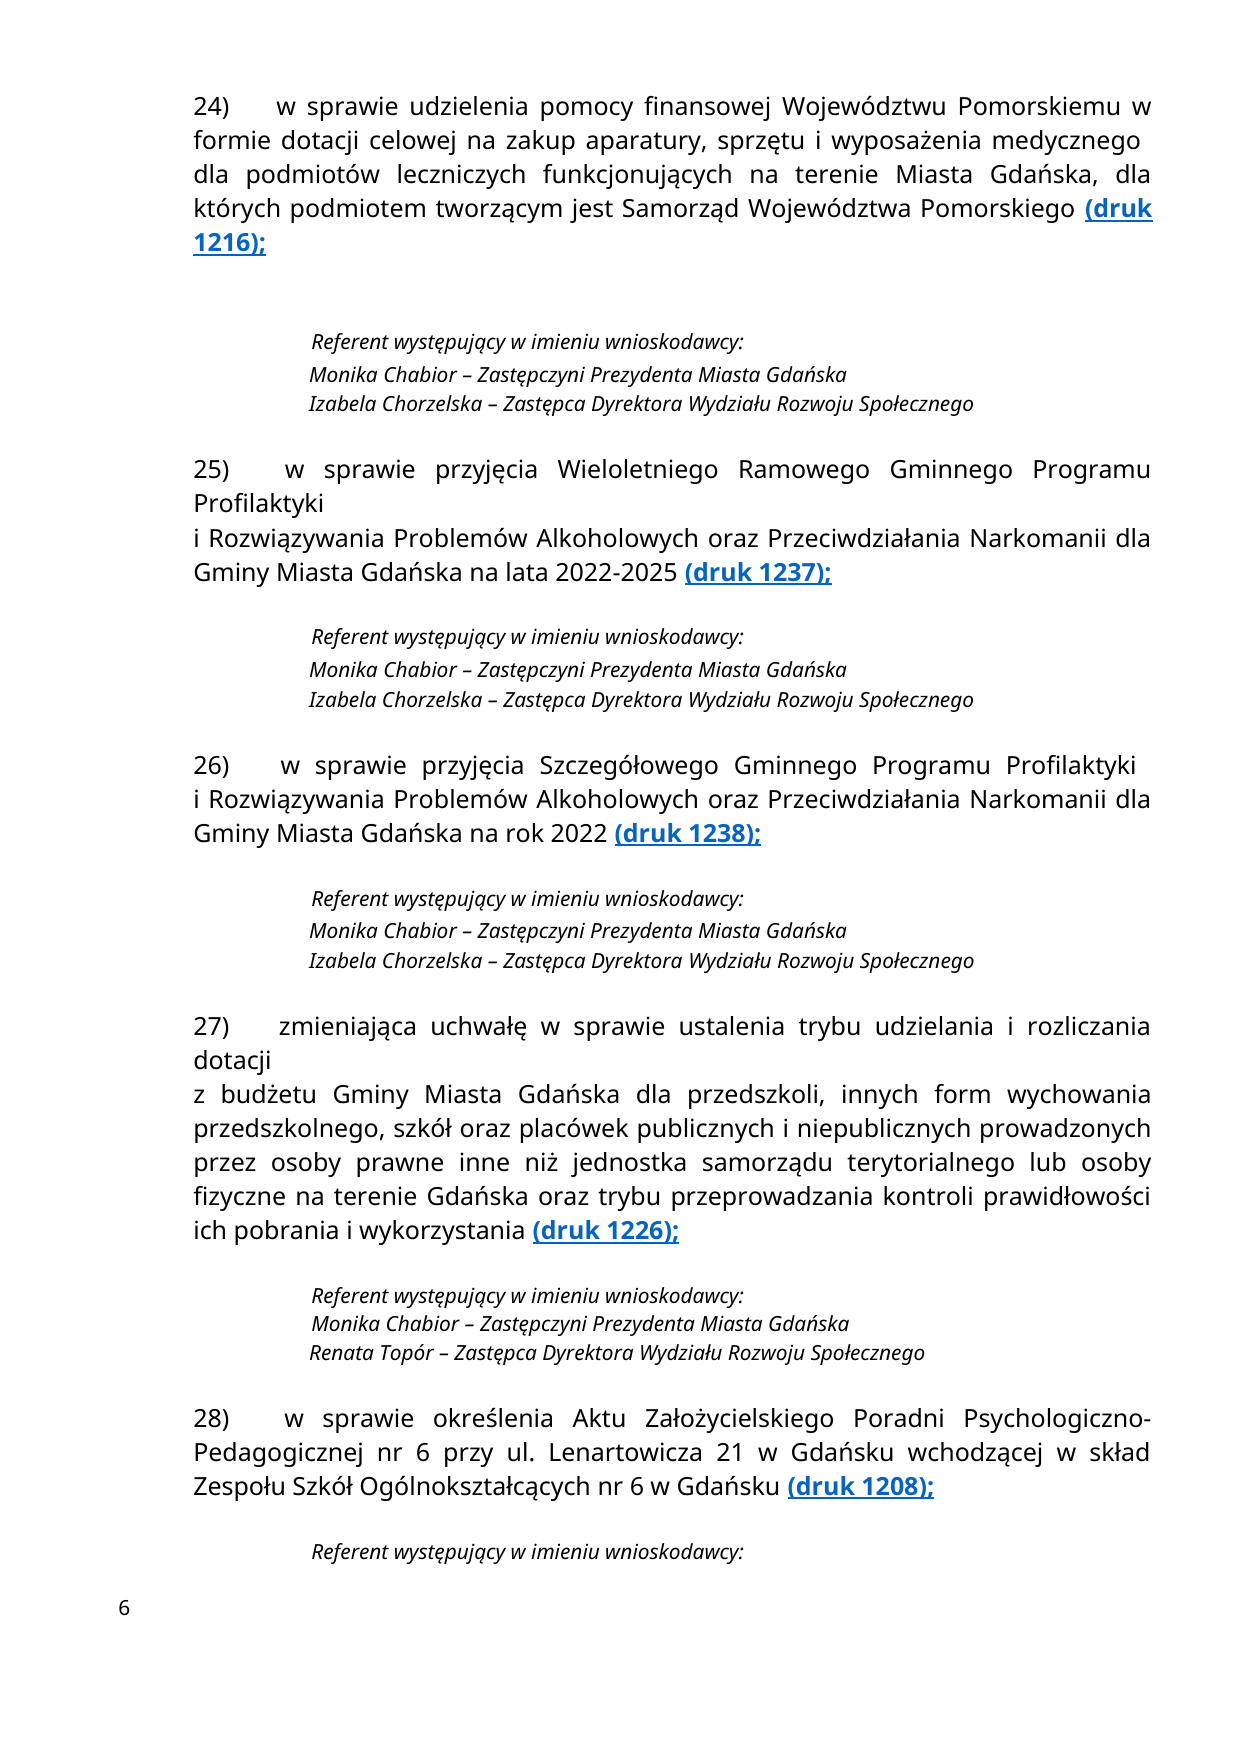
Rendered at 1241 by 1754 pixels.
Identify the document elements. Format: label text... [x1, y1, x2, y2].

list w sprawie przyjęcia Szczegółowego Gminnego Programu Profilaktyki i Rozwiązywania Problemów Alkoholowych oraz Przeciwdziałania Narkomanii dla Gminy Miasta Gdańska na rok 2022 (druk 1238); [193, 747, 1152, 849]
list w sprawie przyjęcia Wieloletniego Ramowego Gminnego Programu Profilaktyki i Rozwiązywania Problemów Alkoholowych oraz Przeciwdziałania Narkomanii dla Gminy Miasta Gdańska na lata 2022-2025 (druk 1237); [193, 452, 1152, 588]
text Izabela Chorzelska – Zastępca Dyrektora Wydziału Rozwoju Społecznego [118, 685, 1152, 713]
text Monika Chabior – Zastępczyni Prezydenta Miasta Gdańska [311, 1309, 1171, 1338]
text Izabela Chorzelska – Zastępca Dyrektora Wydziału Rozwoju Społecznego [118, 946, 1152, 974]
text Referent występujący w imieniu wnioskodawcy: [311, 327, 1171, 356]
text Referent występujący w imieniu wnioskodawcy: [311, 1537, 1171, 1565]
list w sprawie udzielenia pomocy finansowej Województwu Pomorskiemu w formie dotacji celowej na zakup aparatury, sprzętu i wyposażenia medycznego dla podmiotów leczniczych funkcjonujących na terenie Miasta Gdańska, dla których podmiotem tworzącym jest Samorząd Województwa Pomorskiego (druk 1216); [193, 89, 1152, 259]
text Monika Chabior – Zastępczyni Prezydenta Miasta Gdańska [118, 912, 1152, 946]
text Referent występujący w imieniu wnioskodawcy: [311, 884, 1171, 912]
text Izabela Chorzelska – Zastępca Dyrektora Wydziału Rozwoju Społecznego [118, 389, 1152, 418]
list Renata Topór – Zastępca Dyrektora Wydziału Rozwoju Społecznego [193, 1338, 1152, 1366]
text Monika Chabior – Zastępczyni Prezydenta Miasta Gdańska [118, 651, 1152, 685]
text Referent występujący w imieniu wnioskodawcy: [311, 622, 1171, 651]
list zmieniająca uchwałę w sprawie ustalenia trybu udzielania i rozliczania dotacji z budżetu Gminy Miasta Gdańska dla przedszkoli, innych form wychowania przedszkolnego, szkół oraz placówek publicznych i niepublicznych prowadzonych przez osoby prawne inne niż jednostka samorządu terytorialnego lub osoby fizyczne na terenie Gdańska oraz trybu przeprowadzania kontroli prawidłowości ich pobrania i wykorzystania (druk 1226); [193, 1009, 1152, 1247]
list w sprawie określenia Aktu Założycielskiego Poradni Psychologiczno-Pedagogicznej nr 6 przy ul. Lenartowicza 21 w Gdańsku wchodzącej w skład Zespołu Szkół Ogólnokształcących nr 6 w Gdańsku (druk 1208); [193, 1401, 1152, 1503]
text Referent występujący w imieniu wnioskodawcy: [311, 1281, 1171, 1309]
text Monika Chabior – Zastępczyni Prezydenta Miasta Gdańska [118, 356, 1152, 389]
